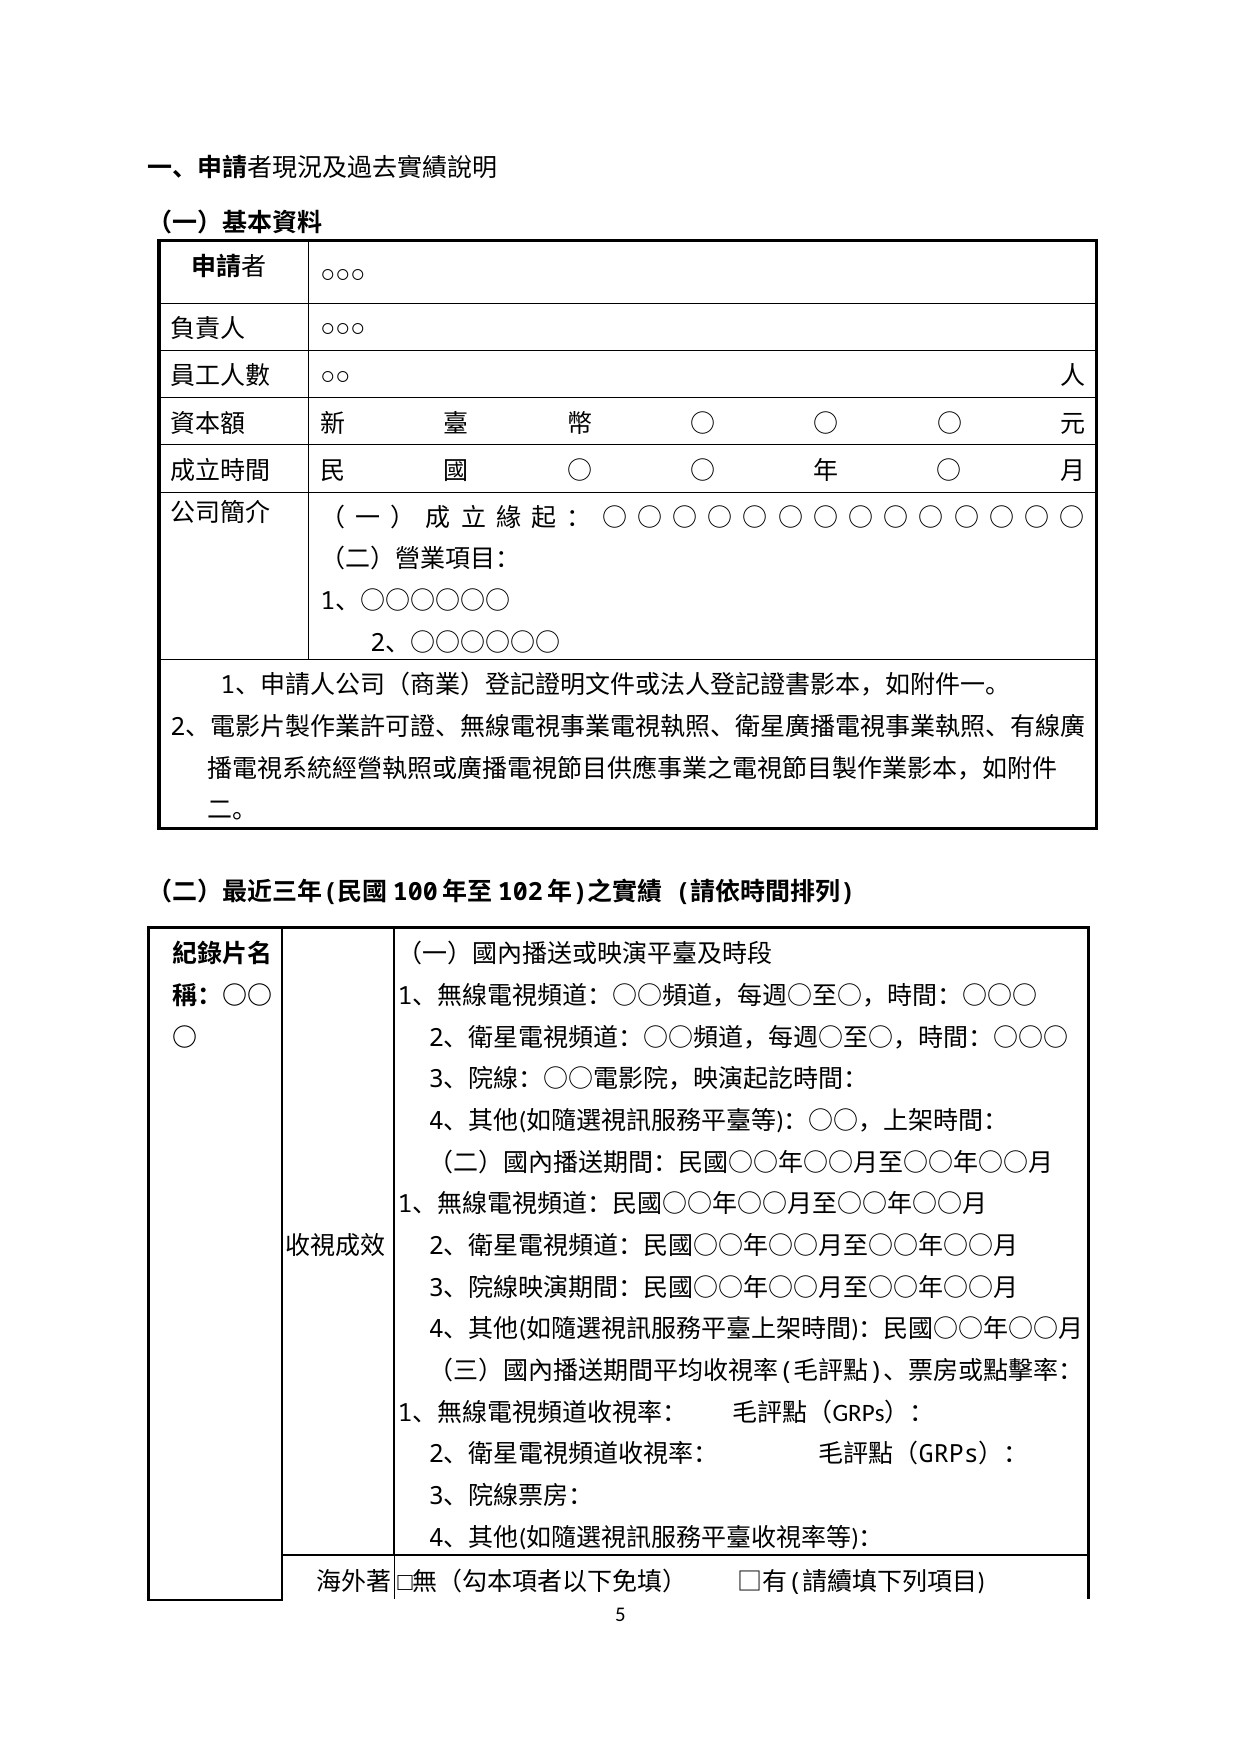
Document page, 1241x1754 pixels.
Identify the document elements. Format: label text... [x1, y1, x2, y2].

table_cell □無（勾本項者以下免填） □有(請續填下列項目) 銷售國家： 1、主要銷售國家：○○，於該國主要播送平臺及頻道：○○ 2、次要銷售國家：○○、○○ 著作財產權交易情形： □獲益○○％ □損益兩平 □損失○○％ [395, 1556, 1087, 1599]
table_header 紀錄片名稱：○○○ [150, 929, 281, 1599]
table_cell 新臺幣○○○元 [309, 398, 1095, 444]
table_cell ○○○ [309, 304, 1095, 350]
table_cell 海外著 [283, 1556, 394, 1599]
table_cell 負責人 [161, 304, 308, 350]
table_header 申請者 [161, 242, 308, 302]
text （一）基本資料 [148, 203, 1092, 239]
table_cell 1、申請人公司（商業）登記證明文件或法人登記證書影本，如附件一。 2、電影片製作業許可證、無線電視事業電視執照、衛星廣播電視事業執照、有線廣播電視系統經營執照或廣播電視節目供應事業之電視節目製作業影本，如附件二。 [161, 660, 1095, 827]
text 一、申請者現況及過去實績說明 [148, 148, 1092, 184]
table_header 收視成效 [283, 929, 393, 1554]
table_cell 成立時間 [161, 445, 308, 492]
table_cell 公司簡介 [161, 493, 308, 659]
table_cell （一）成立緣起：○○○○○○○○○○○○○○ （二）營業項目： 1、○○○○○○ 2、○○○○○○ [309, 493, 1095, 659]
text （二）最近三年(民國100年至102年)之實績 (請依時間排列) [148, 872, 1092, 908]
table_header ○○○ [309, 242, 1095, 302]
table_cell 員工人數 [161, 351, 308, 397]
table_cell 民國○○年○月 [309, 445, 1095, 492]
table_cell 資本額 [161, 398, 308, 444]
table_cell ○○人 [309, 351, 1095, 397]
table_header （一）國內播送或映演平臺及時段 1、無線電視頻道：○○頻道，每週○至○，時間：○○○ 2、衛星電視頻道：○○頻道，每週○至○，時間：○○○ 3、院線：○○電影院，映演起訖時間： 4、其他(如隨選視訊服務平臺等)：○○，上架時間： （二）國內播送期間：民國○○年○○月至○○年○○月 1、無線電視頻道：民國○○年○○月至○○年○○月 2、衛星電視頻道：民國○○年○○月至○○年○○月 3、院線映演期間：民國○○年○○月至○○年○○月 4、其他(如隨選視訊服務平臺上架時間)：民國○○年○○月 （三）國內播送期間平均收視率(毛評點)、票房或點擊率： 1、無線電視頻道收視率： 毛評點（GRPs）： 2、衛星電視頻道收視率： 毛評點（GRPs）： 3、院線票房： 4、其他(如隨選視訊服務平臺收視率等)： [395, 929, 1087, 1554]
